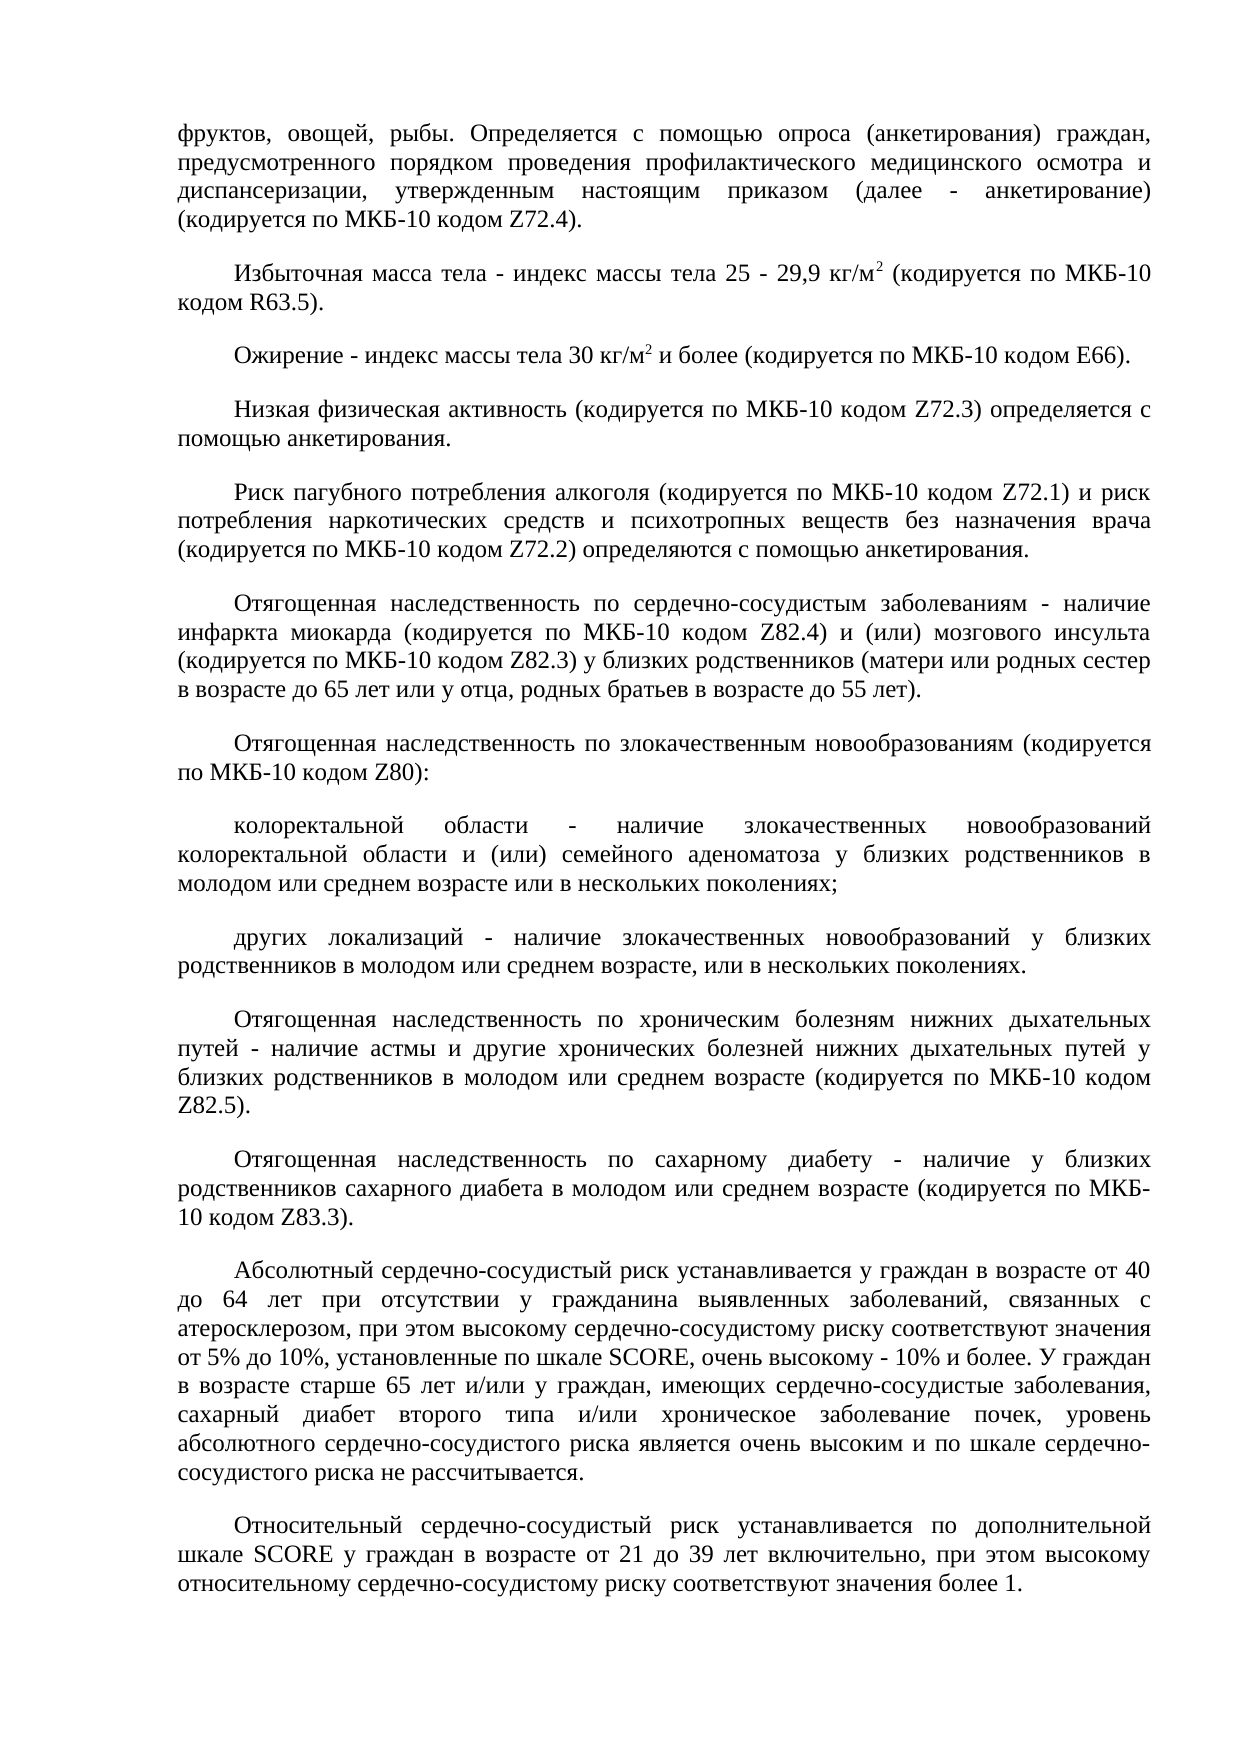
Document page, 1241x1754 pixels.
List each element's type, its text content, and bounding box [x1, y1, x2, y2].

text Отягощенная наследственность по сердечно-сосудистым заболеваниям - наличие инфаркта миокарда (кодируется по МКБ-10 кодом Z82.4) и (или) мозгового инсульта (кодируется по МКБ-10 кодом Z82.3) у близких родственников (матери или родных сестер в возрасте до 65 лет или у отца, родных братьев в возрасте до 55 лет). [177, 588, 1152, 703]
text Риск пагубного потребления алкоголя (кодируется по МКБ-10 кодом Z72.1) и риск потребления наркотических средств и психотропных веществ без назначения врача (кодируется по МКБ-10 кодом Z72.2) определяются с помощью анкетирования. [177, 477, 1152, 563]
text Отягощенная наследственность по хроническим болезням нижних дыхательных путей - наличие астмы и другие хронических болезней нижних дыхательных путей у близких родственников в молодом или среднем возрасте (кодируется по МКБ-10 кодом Z82.5). [177, 1004, 1152, 1119]
text Ожирение - индекс массы тела 30 кг/м2 и более (кодируется по МКБ-10 кодом E66). [177, 341, 1152, 369]
text Отягощенная наследственность по злокачественным новообразованиям (кодируется по МКБ-10 кодом Z80): [177, 728, 1152, 786]
text других локализаций - наличие злокачественных новообразований у близких родственников в молодом или среднем возрасте, или в нескольких поколениях. [177, 922, 1152, 979]
text фруктов, овощей, рыбы. Определяется с помощью опроса (анкетирования) граждан, предусмотренного порядком проведения профилактического медицинского осмотра и диспансеризации, утвержденным настоящим приказом (далее - анкетирование) (кодируется по МКБ-10 кодом Z72.4). [177, 118, 1152, 233]
text Низкая физическая активность (кодируется по МКБ-10 кодом Z72.3) определяется с помощью анкетирования. [177, 394, 1152, 452]
text Относительный сердечно-сосудистый риск устанавливается по дополнительной шкале SCORE у граждан в возрасте от 21 до 39 лет включительно, при этом высокому относительному сердечно-сосудистому риску соответствуют значения более 1. [177, 1511, 1152, 1597]
text Абсолютный сердечно-сосудистый риск устанавливается у граждан в возрасте от 40 до 64 лет при отсутствии у гражданина выявленных заболеваний, связанных с атеросклерозом, при этом высокому сердечно-сосудистому риску соответствуют значения от 5% до 10%, установленные по шкале SCORE, очень высокому - 10% и более. У граждан в возрасте старше 65 лет и/или у граждан, имеющих сердечно-сосудистые заболевания, сахарный диабет второго типа и/или хроническое заболевание почек, уровень абсолютного сердечно-сосудистого риска является очень высоким и по шкале сердечно-сосудистого риска не рассчитывается. [177, 1256, 1152, 1486]
text Избыточная масса тела - индекс массы тела 25 - 29,9 кг/м2 (кодируется по МКБ-10 кодом R63.5). [177, 258, 1152, 316]
text колоректальной области - наличие злокачественных новообразований колоректальной области и (или) семейного аденоматоза у близких родственников в молодом или среднем возрасте или в нескольких поколениях; [177, 811, 1152, 897]
text Отягощенная наследственность по сахарному диабету - наличие у близких родственников сахарного диабета в молодом или среднем возрасте (кодируется по МКБ-10 кодом Z83.3). [177, 1144, 1152, 1231]
